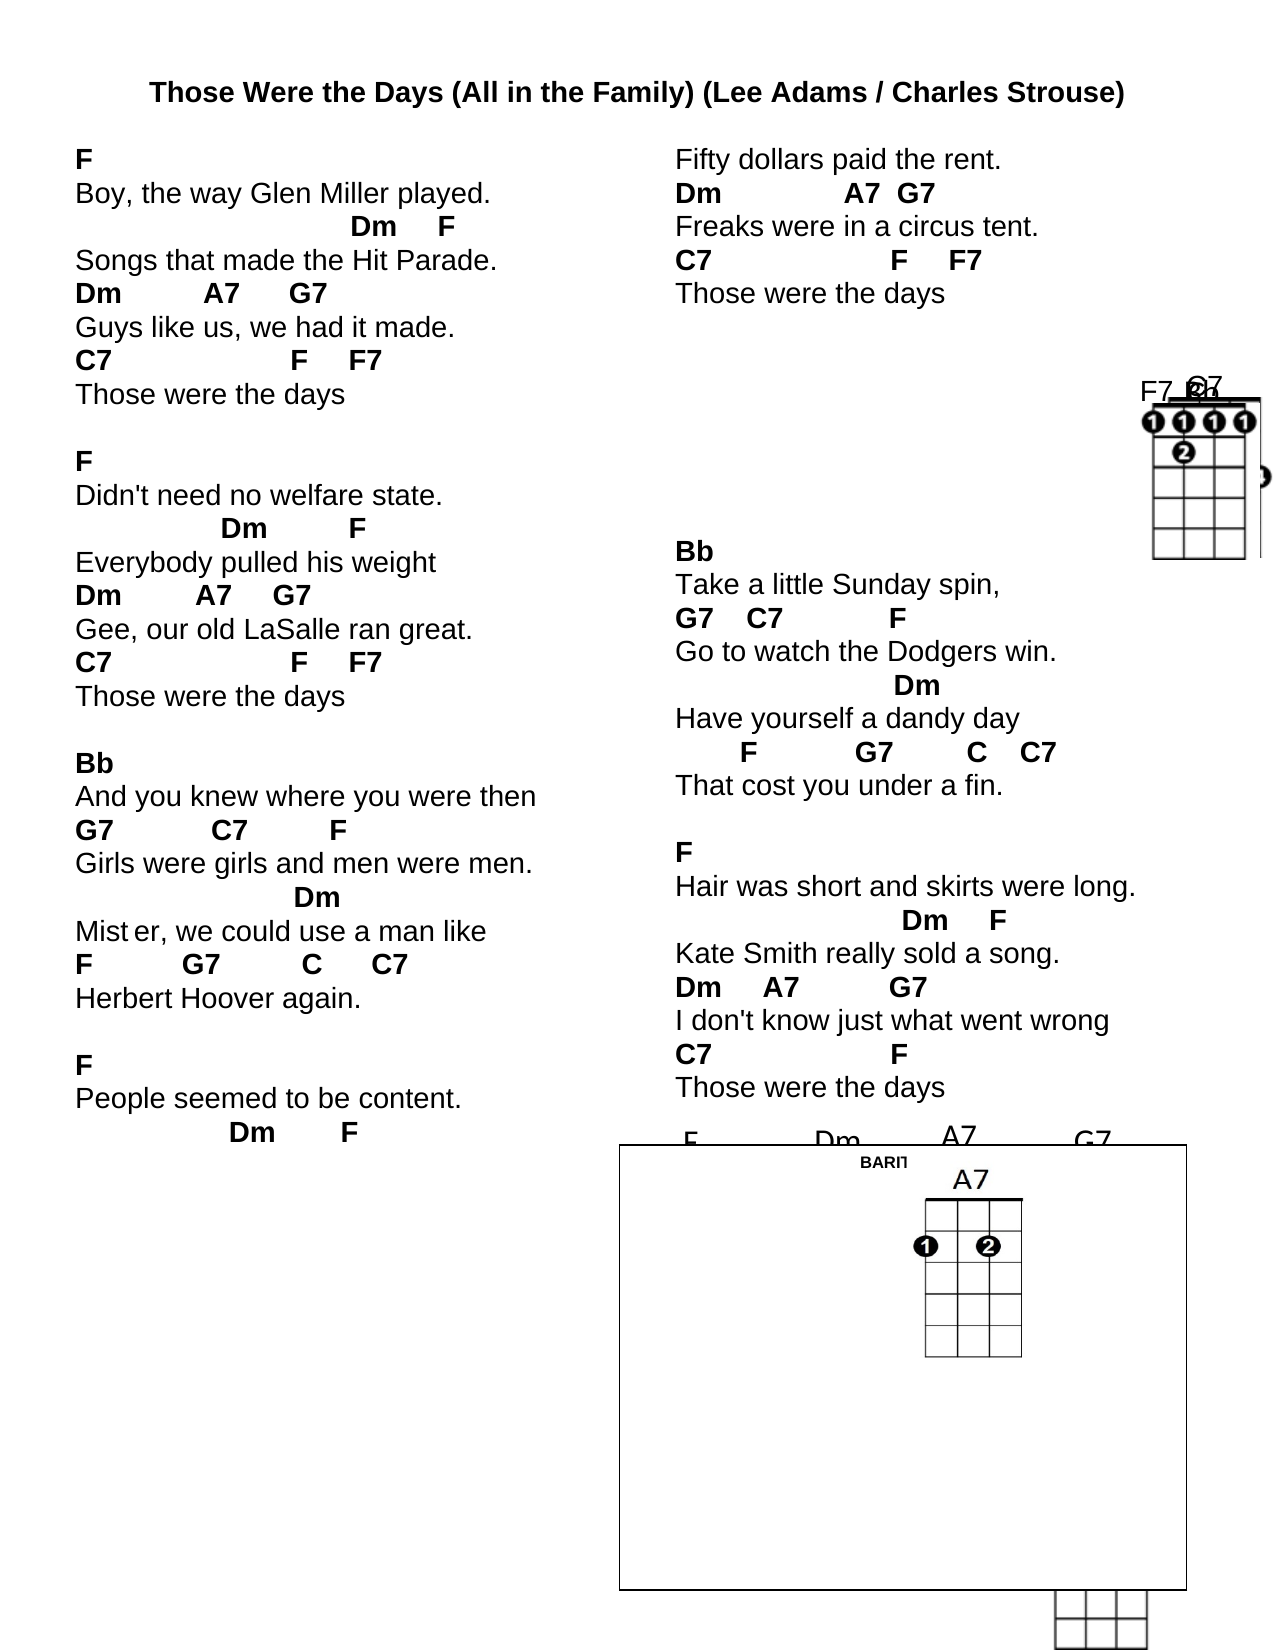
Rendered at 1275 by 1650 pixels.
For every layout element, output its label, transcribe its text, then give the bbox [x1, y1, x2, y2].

text Dm F [75, 511, 600, 544]
text Boy, the way Glen Miller played. [75, 176, 600, 209]
text F G7 C C7 [675, 735, 1200, 768]
text Hair was short and skirts were long. [675, 869, 1200, 902]
text G7 C7 F [675, 601, 1200, 634]
text C7 F [675, 1037, 1200, 1070]
text Dm [75, 880, 600, 913]
text Bb [675, 533, 1200, 567]
text BARITONE [635, 1153, 906, 1172]
text Dm A7 G7 [675, 969, 1200, 1003]
text Dm A7 G7 [75, 578, 600, 612]
text F [75, 444, 600, 477]
text F [675, 835, 1200, 869]
text Go to watch the Dodgers win. [675, 634, 1200, 668]
text Mist er, we could use a man like [75, 913, 600, 947]
text Girls were girls and men were men. [75, 846, 600, 880]
text Dm F [620, 1146, 1186, 1589]
text C7 F F7 [675, 243, 1200, 276]
text People seemed to be content. [75, 1081, 600, 1115]
text Those were the days [75, 679, 600, 712]
text Dm F [75, 1115, 600, 1148]
text BARITONE [1030, 1153, 1171, 1172]
text Those were the days [75, 377, 600, 410]
text And you knew where you were then [75, 779, 600, 813]
text Those were the days [675, 276, 1200, 310]
text Songs that made the Hit Parade. [75, 243, 600, 276]
text Herbert Hoover again. [75, 981, 600, 1014]
text Dm F [75, 209, 600, 243]
text Bb [75, 746, 600, 779]
text Dm A7 G7 [75, 276, 600, 310]
text F [75, 1048, 600, 1081]
text That cost you under a fin. [675, 768, 1200, 802]
text Take a little Sunday spin, [675, 567, 1200, 601]
text Didn't need no welfare state. [75, 477, 600, 511]
text I don't know just what went wrong [675, 1003, 1200, 1037]
text G7 C7 F [75, 813, 600, 846]
text Dm F [675, 902, 1200, 936]
text Those were the days [675, 1070, 1200, 1104]
text F [75, 142, 600, 176]
text Gee, our old LaSalle ran great. [75, 612, 600, 645]
text Have yourself a dandy day [675, 701, 1200, 735]
text F G7 C C7 [75, 947, 600, 981]
text Kate Smith really sold a song. [675, 936, 1200, 969]
text Everybody pulled his weight [75, 544, 600, 578]
text Those Were the Days (All in the Family) (Lee Adams / Charles Strouse) [75, 75, 1200, 108]
text Guys like us, we had it made. [75, 310, 600, 343]
text Freaks were in a circus tent. [675, 209, 1200, 243]
text C7 F F7 [75, 343, 600, 377]
text C7 F F7 [75, 645, 600, 679]
text Fifty dollars paid the rent. [675, 142, 1200, 176]
text Dm [675, 668, 1200, 701]
text Dm A7 G7 [675, 176, 1200, 209]
